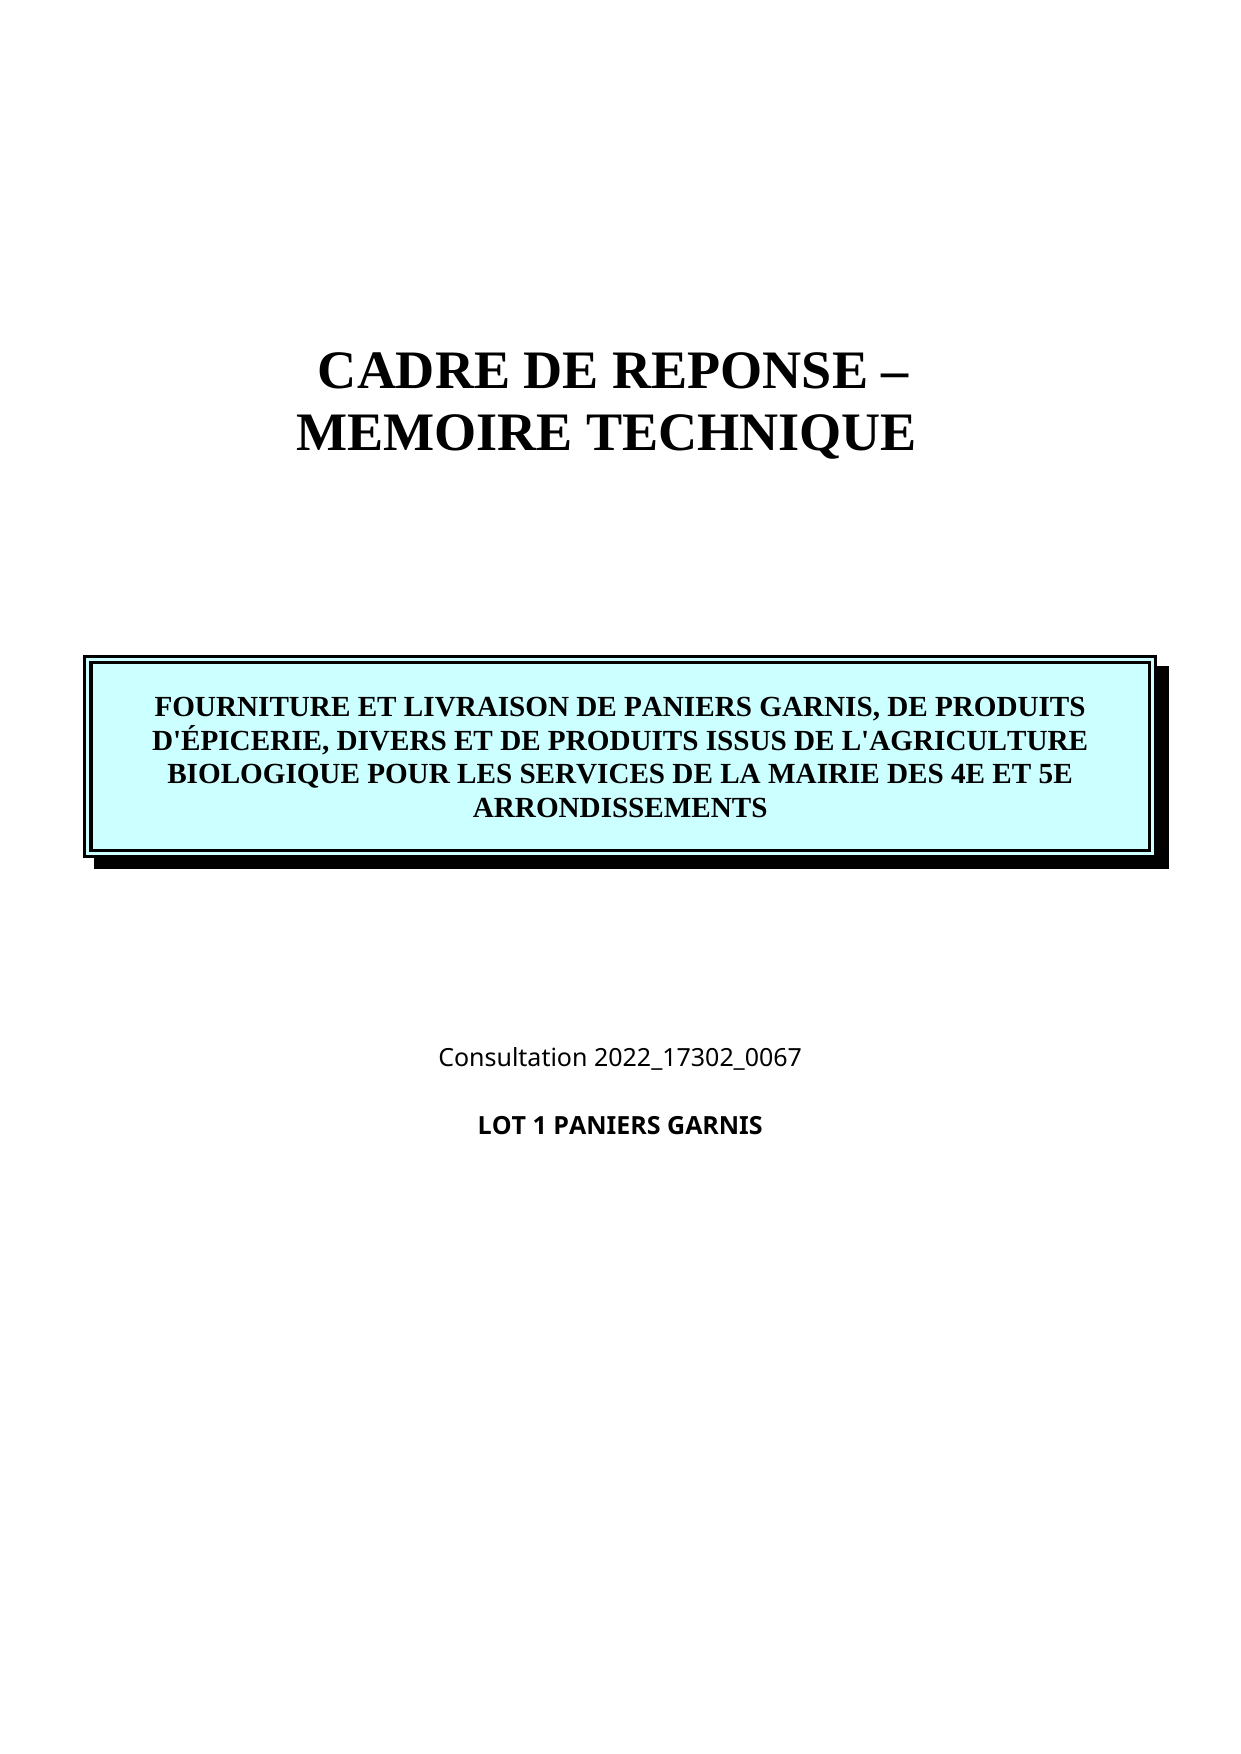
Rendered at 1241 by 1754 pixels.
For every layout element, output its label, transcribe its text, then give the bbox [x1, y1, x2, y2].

text Consultation 2022_17302_0067 [94, 1039, 1146, 1074]
text MEMOIRE TECHNIQUE [94, 400, 1146, 462]
text Fourniture et livraison de paniers garnis, de produits d'épicerie, divers et de produits issus de l'agriculture biologique pour les services de la mairie des 4e et 5e arrondissements [86, 658, 1154, 855]
text LOT 1 PANIERS GARNIS [94, 1108, 1146, 1142]
text CADRE DE REPONSE – [94, 338, 1146, 400]
